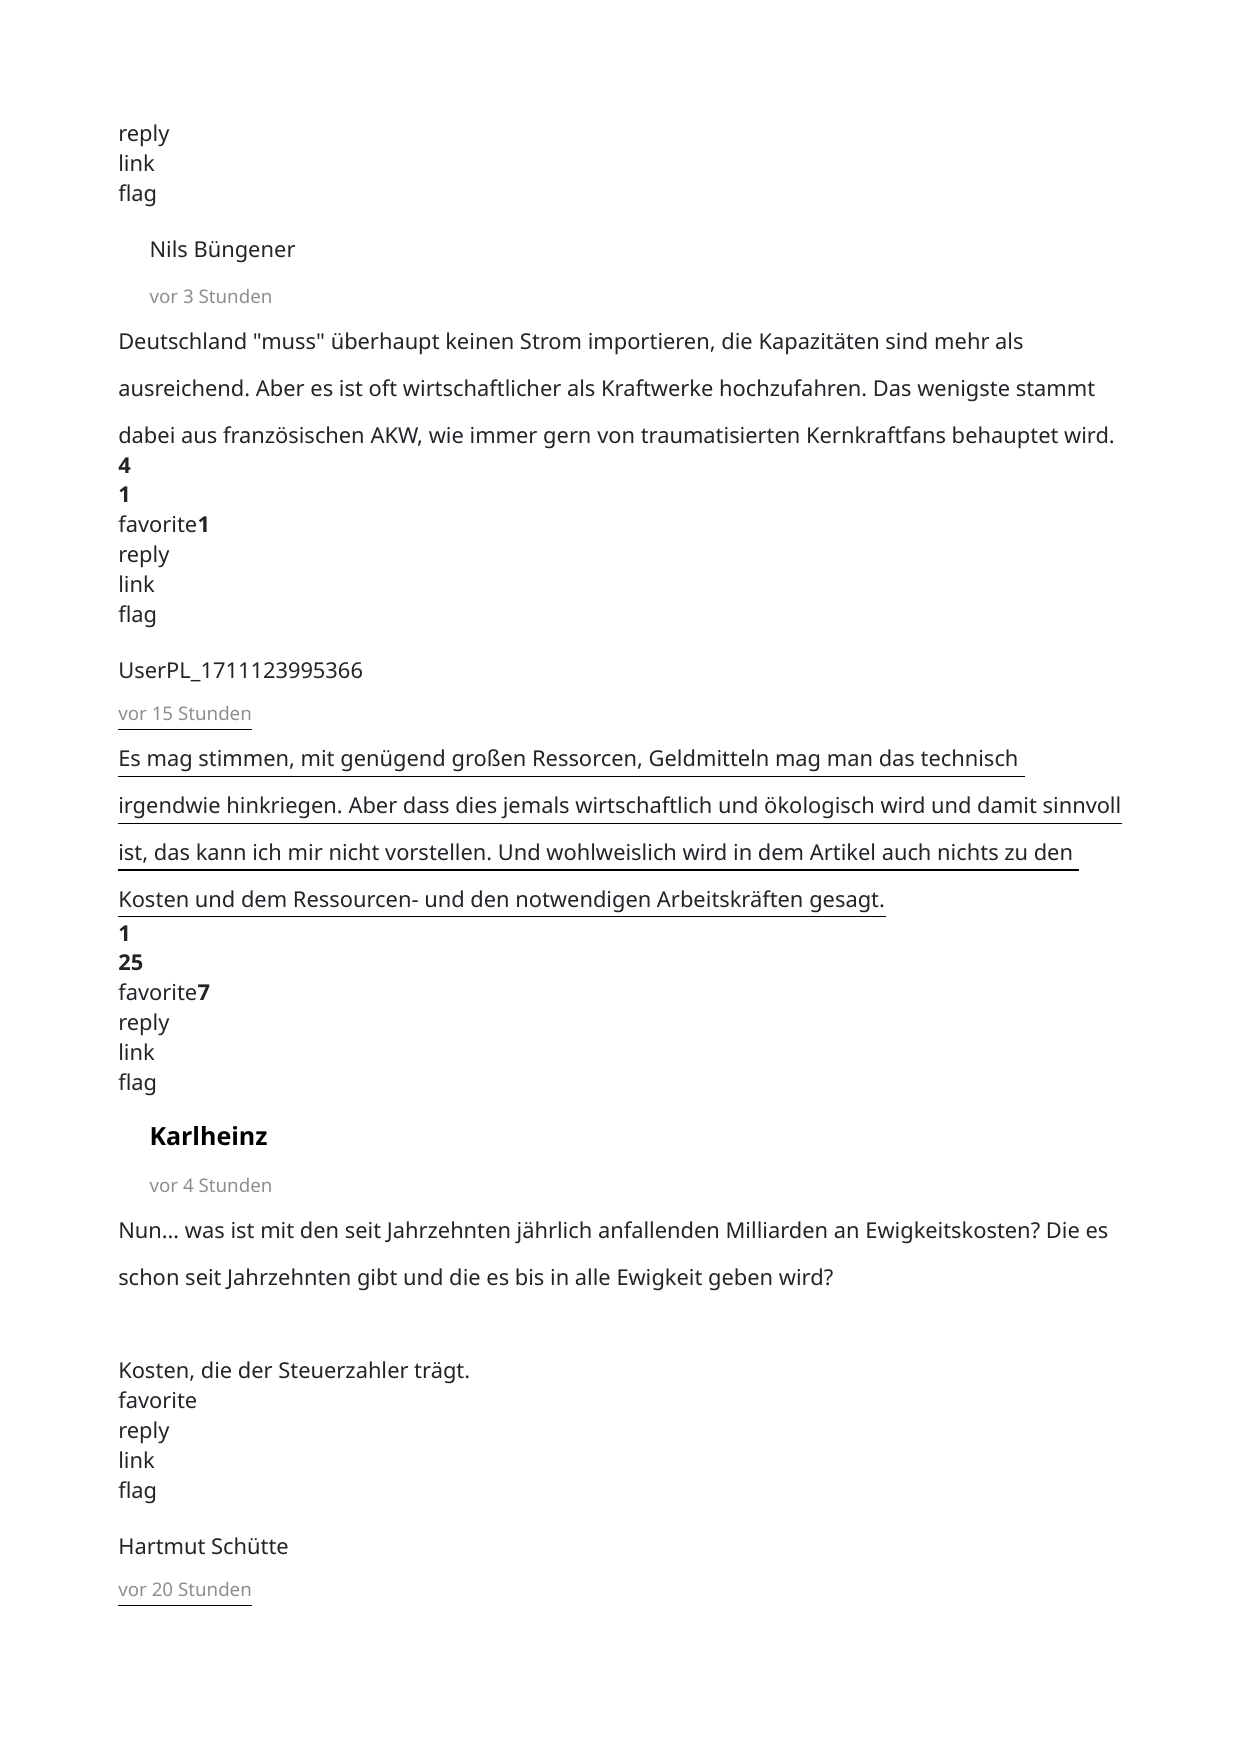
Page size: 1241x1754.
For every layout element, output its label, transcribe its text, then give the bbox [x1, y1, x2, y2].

text reply [118, 1007, 1122, 1037]
text reply [118, 1415, 1122, 1445]
text link [118, 1037, 1122, 1066]
text Karlheinz [149, 1112, 1114, 1152]
text Hartmut Schütte [118, 1520, 1114, 1561]
text flag [118, 599, 1122, 628]
text vor 3 Stunden [149, 279, 1122, 309]
text reply [118, 118, 1122, 148]
text 1 [118, 917, 1122, 947]
text favorite7 [118, 977, 1122, 1007]
text Es mag stimmen, mit genügend großen Ressorcen, Geldmitteln mag man das technisch irgendwie hinkriegen. Aber dass dies jemals wirtschaftlich und ökologisch wird und damit sinnvoll [118, 730, 1122, 823]
text reply [118, 539, 1122, 569]
text favorite [118, 1385, 1122, 1415]
text vor 15 Stunden [118, 700, 1122, 730]
text link [118, 1445, 1122, 1475]
text 25 [118, 947, 1122, 977]
text link [118, 569, 1122, 599]
text Nun… was ist mit den seit Jahrzehnten jährlich anfallenden Milliarden an Ewigkeitskosten? Die es schon seit Jahrzehnten gibt und die es bis in alle Ewigkeit geben wird? Kosten, die der Steuerzahler trägt. [118, 1198, 1122, 1385]
text flag [118, 1066, 1122, 1096]
text UserPL_1711123995366 [118, 644, 1114, 685]
text link [118, 148, 1122, 178]
text 1 [118, 479, 1122, 509]
text vor 4 Stunden [149, 1168, 1122, 1198]
text flag [118, 1475, 1122, 1504]
text ist, das kann ich mir nicht vorstellen. Und wohlweislich wird in dem Artikel auch nichts zu den Kosten und dem Ressourcen- und den notwendigen Arbeitskräften gesagt. [118, 824, 1122, 917]
text flag [118, 178, 1122, 207]
text favorite1 [118, 509, 1122, 539]
text Nils Büngener [149, 223, 1114, 264]
text Deutschland "muss" überhaupt keinen Strom importieren, die Kapazitäten sind mehr als ausreichend. Aber es ist oft wirtschaftlicher als Kraftwerke hochzufahren. Das wenigste stammt dabei aus französischen AKW, wie immer gern von traumatisierten Kernkraftfans behauptet wird. [118, 309, 1122, 450]
text vor 20 Stunden [118, 1576, 1122, 1606]
text 4 [118, 450, 1122, 479]
